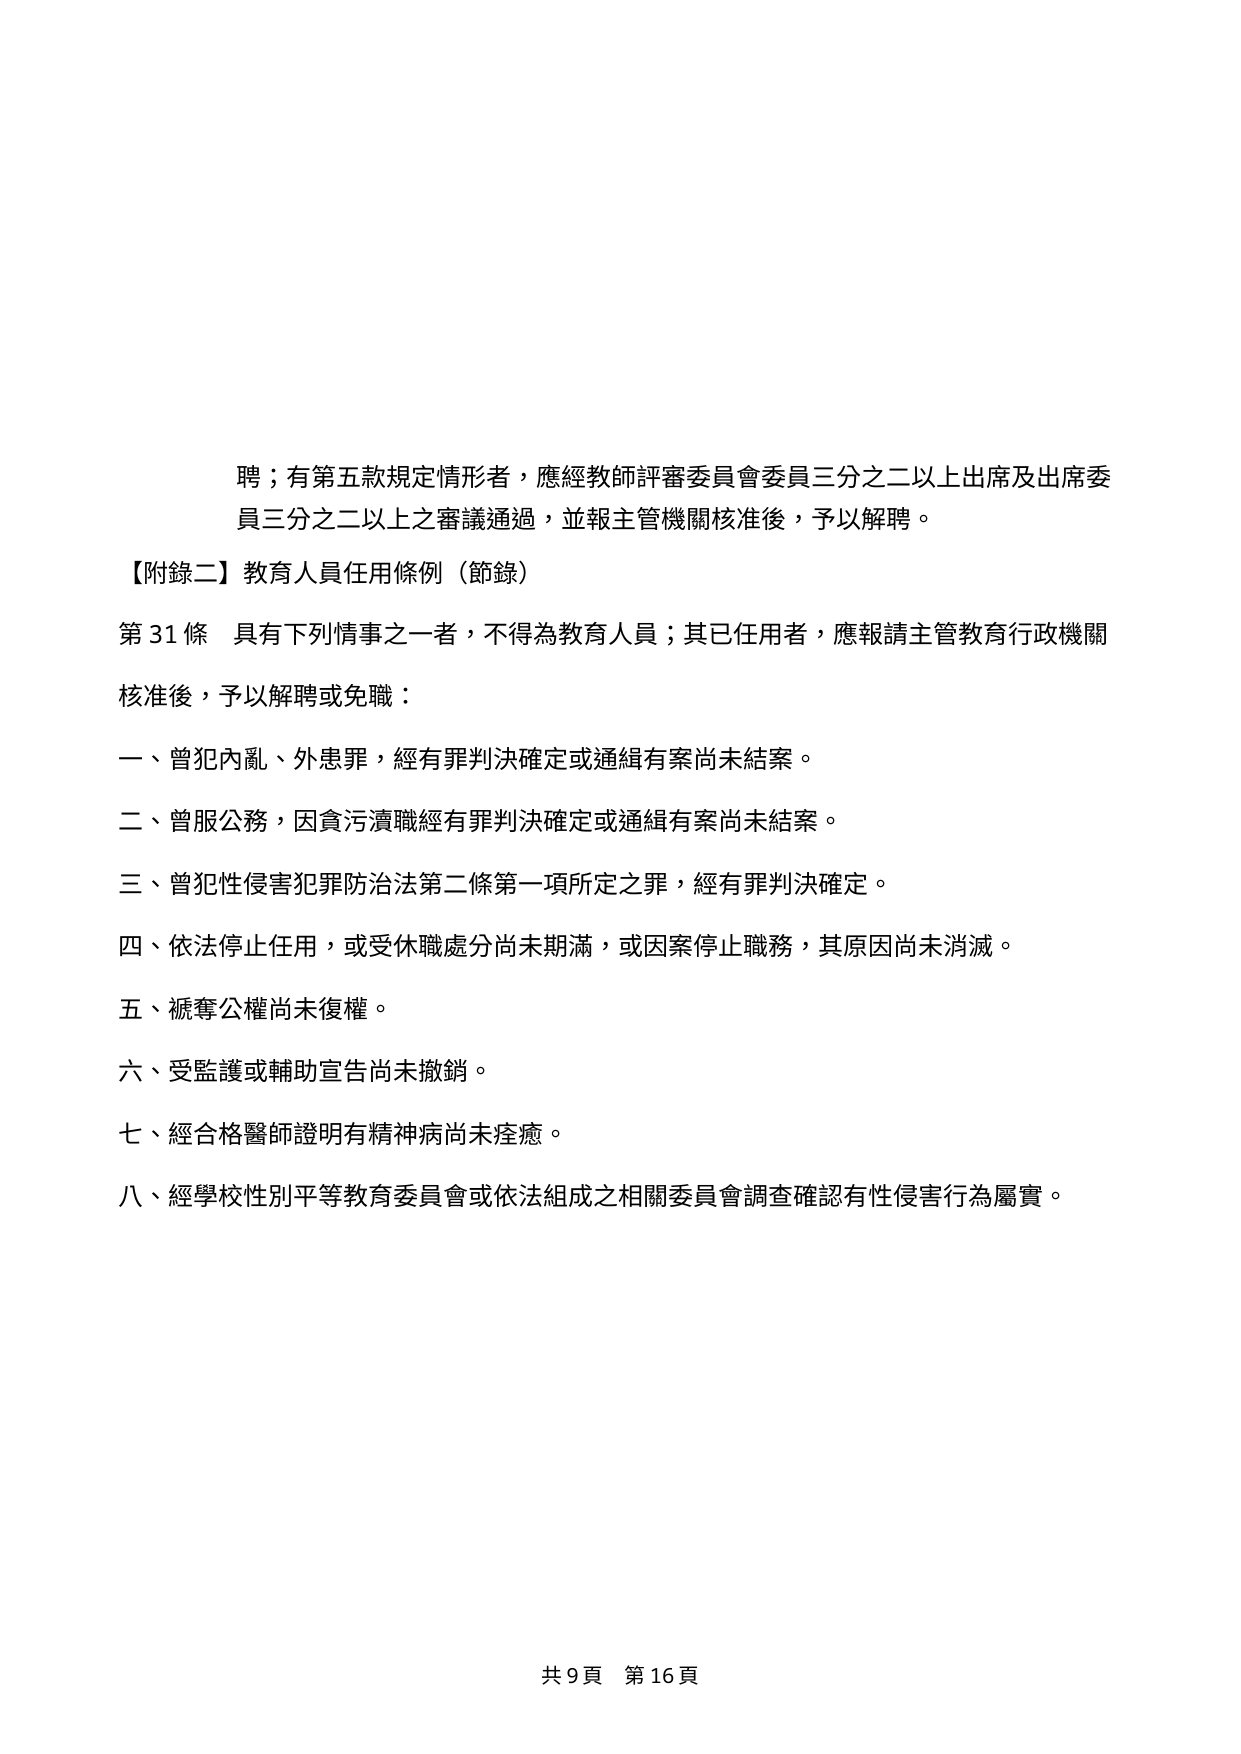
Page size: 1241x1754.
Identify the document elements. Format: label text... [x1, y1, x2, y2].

text 二、曾服公務，因貪污瀆職經有罪判決確定或通緝有案尚未結案。 [118, 778, 1122, 841]
text 六、受監護或輔助宣告尚未撤銷。 [118, 1028, 1122, 1091]
text 第31條 具有下列情事之一者，不得為教育人員；其已任用者，應報請主管教育行政機關核准後，予以解聘或免職： [118, 591, 1122, 716]
text 聘；有第五款規定情形者，應經教師評審委員會委員三分之二以上出席及出席委員三分之二以上之審議通過，並報主管機關核准後，予以解聘。 [236, 453, 1122, 536]
text 五、褫奪公權尚未復權。 [118, 966, 1122, 1028]
text 四、依法停止任用，或受休職處分尚未期滿，或因案停止職務，其原因尚未消滅。 [118, 903, 1122, 966]
text 七、經合格醫師證明有精神病尚未痊癒。 [118, 1091, 1122, 1153]
text 八、經學校性別平等教育委員會或依法組成之相關委員會調查確認有性侵害行為屬實。 [118, 1153, 1122, 1216]
text 三、曾犯性侵害犯罪防治法第二條第一項所定之罪，經有罪判決確定。 [118, 841, 1122, 903]
text 一、曾犯內亂、外患罪，經有罪判決確定或通緝有案尚未結案。 [118, 716, 1122, 778]
text 【附錄二】教育人員任用條例（節錄） [118, 549, 1122, 591]
